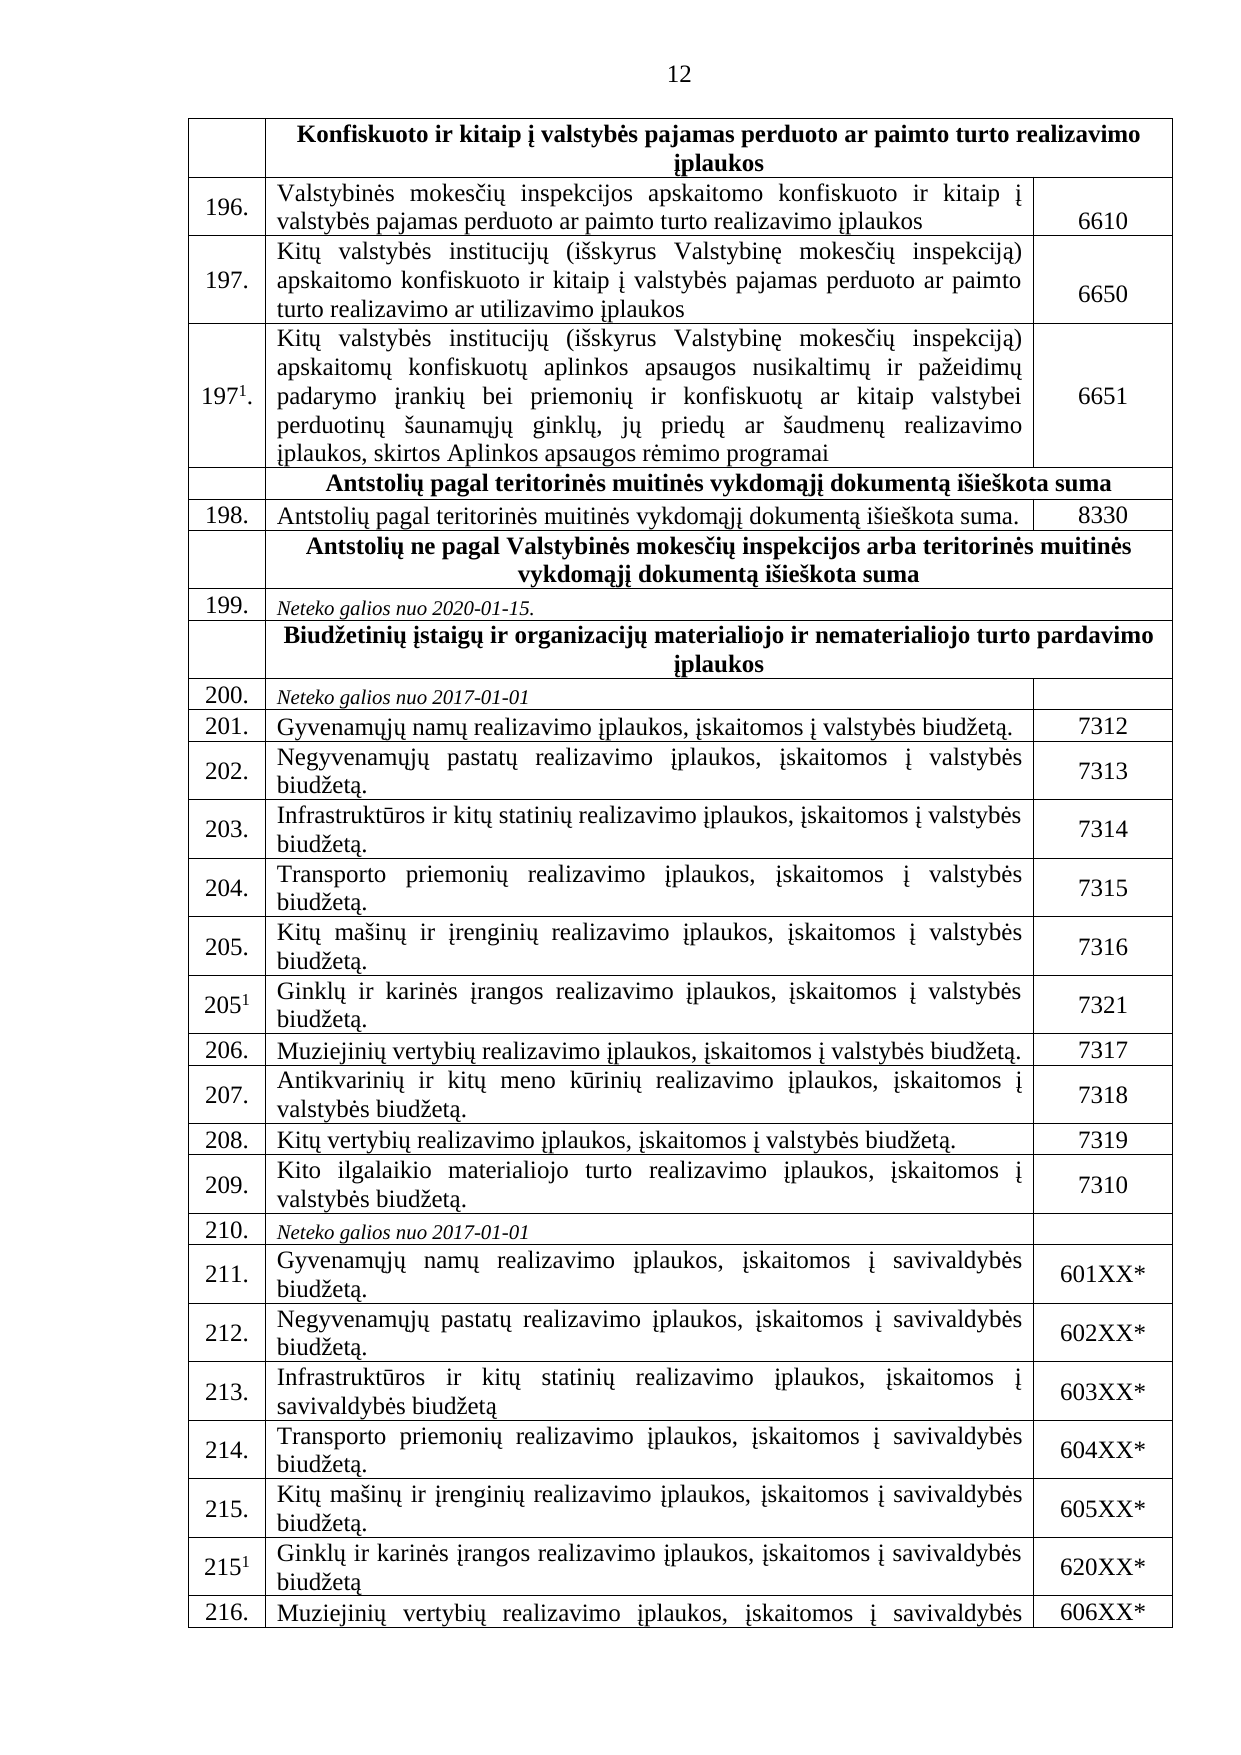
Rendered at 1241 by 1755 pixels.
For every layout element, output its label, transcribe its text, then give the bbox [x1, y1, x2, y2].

table_cell [189, 468, 265, 498]
table_cell 214. [189, 1421, 265, 1478]
table_cell 210. [189, 1214, 265, 1244]
table_cell 6650 [1034, 236, 1172, 322]
table_cell Transporto priemonių realizavimo įplaukos, įskaitomos į savivaldybės biudžetą. [266, 1421, 1033, 1478]
table_cell Antstolių pagal teritorinės muitinės vykdomąjį dokumentą išieškota suma [266, 468, 1172, 498]
table_cell 201. [189, 710, 265, 741]
table_cell 606XX* [1034, 1596, 1172, 1627]
table_cell [189, 119, 265, 177]
table_cell Neteko galios nuo 2017-01-01 [266, 679, 1033, 709]
table_cell 2151 [189, 1538, 265, 1595]
table_cell 205. [189, 917, 265, 975]
table_cell 7319 [1034, 1124, 1172, 1154]
table_cell 208. [189, 1124, 265, 1154]
table_cell 196. [189, 178, 265, 235]
table_cell 213. [189, 1362, 265, 1420]
table_cell Antikvarinių ir kitų meno kūrinių realizavimo įplaukos, įskaitomos į valstybės biudžetą. [266, 1066, 1033, 1123]
table_cell Infrastruktūros ir kitų statinių realizavimo įplaukos, įskaitomos į savivaldybės biudžetą [266, 1362, 1033, 1420]
table_cell Neteko galios nuo 2020-01-15. [266, 589, 1172, 619]
table_cell 207. [189, 1066, 265, 1123]
table_cell 7312 [1034, 710, 1172, 741]
table_cell 7321 [1034, 976, 1172, 1033]
table_cell 605XX* [1034, 1479, 1172, 1537]
table_cell 200. [189, 679, 265, 709]
table_cell 198. [189, 500, 265, 530]
table_cell Kito ilgalaikio materialiojo turto realizavimo įplaukos, įskaitomos į valstybės biudžetą. [266, 1155, 1033, 1213]
table_cell [189, 531, 265, 588]
table_cell 7310 [1034, 1155, 1172, 1213]
table_cell 211. [189, 1245, 265, 1303]
table_cell Transporto priemonių realizavimo įplaukos, įskaitomos į valstybės biudžetą. [266, 859, 1033, 916]
table_cell Kitų vertybių realizavimo įplaukos, įskaitomos į valstybės biudžetą. [266, 1124, 1033, 1154]
table_cell Gyvenamųjų namų realizavimo įplaukos, įskaitomos į savivaldybės biudžetą. [266, 1245, 1033, 1303]
table_cell Kitų valstybės institucijų (išskyrus Valstybinę mokesčių inspekciją) apskaitomų konfiskuotų aplinkos apsaugos nusikaltimų ir pažeidimų padarymo įrankių bei priemonių ir konfiskuotų ar kitaip valstybei perduotinų šaunamųjų ginklų, jų priedų ar šaudmenų realizavimo įplaukos, skirtos Aplinkos apsaugos rėmimo programai [266, 324, 1033, 467]
table_cell Biudžetinių įstaigų ir organizacijų materialiojo ir nematerialiojo turto pardavimo įplaukos [266, 621, 1172, 678]
table_cell Negyvenamųjų pastatų realizavimo įplaukos, įskaitomos į valstybės biudžetą. [266, 742, 1033, 799]
table_cell Neteko galios nuo 2017-01-01 [266, 1214, 1033, 1244]
table_cell 7314 [1034, 800, 1172, 858]
table_cell 7316 [1034, 917, 1172, 975]
table_cell 7317 [1034, 1034, 1172, 1064]
table_cell [1034, 679, 1172, 709]
table_cell [1034, 1214, 1172, 1244]
table_cell Antstolių pagal teritorinės muitinės vykdomąjį dokumentą išieškota suma. [266, 500, 1033, 530]
table_cell 602XX* [1034, 1304, 1172, 1361]
table_cell 204. [189, 859, 265, 916]
table_cell Kitų mašinų ir įrenginių realizavimo įplaukos, įskaitomos į savivaldybės biudžetą. [266, 1479, 1033, 1537]
table_cell 199. [189, 589, 265, 619]
table_cell 209. [189, 1155, 265, 1213]
table_cell 601XX* [1034, 1245, 1172, 1303]
table_cell 202. [189, 742, 265, 799]
table_cell 2051 [189, 976, 265, 1033]
table_cell 8330 [1034, 500, 1172, 530]
table_cell [189, 621, 265, 678]
table_cell 212. [189, 1304, 265, 1361]
table_cell Antstolių ne pagal Valstybinės mokesčių inspekcijos arba teritorinės muitinės vykdomąjį dokumentą išieškota suma [266, 531, 1172, 588]
table_cell 6610 [1034, 178, 1172, 235]
table_cell 1971. [189, 324, 265, 467]
table_cell 603XX* [1034, 1362, 1172, 1420]
table_cell Valstybinės mokesčių inspekcijos apskaitomo konfiskuoto ir kitaip į valstybės pajamas perduoto ar paimto turto realizavimo įplaukos [266, 178, 1033, 235]
table_cell 203. [189, 800, 265, 858]
table_cell 197. [189, 236, 265, 322]
table_cell 215. [189, 1479, 265, 1537]
table_cell 620XX* [1034, 1538, 1172, 1595]
table_cell Negyvenamųjų pastatų realizavimo įplaukos, įskaitomos į savivaldybės biudžetą. [266, 1304, 1033, 1361]
table_cell 7318 [1034, 1066, 1172, 1123]
table_cell 604XX* [1034, 1421, 1172, 1478]
table_cell 7313 [1034, 742, 1172, 799]
table_cell 7315 [1034, 859, 1172, 916]
table_cell Muziejinių vertybių realizavimo įplaukos, įskaitomos į valstybės biudžetą. [266, 1034, 1033, 1064]
table_cell Muziejinių vertybių realizavimo įplaukos, įskaitomos į savivaldybės [266, 1596, 1033, 1627]
table_cell 216. [189, 1596, 265, 1627]
table_cell Konfiskuoto ir kitaip į valstybės pajamas perduoto ar paimto turto realizavimo įplaukos [266, 119, 1172, 177]
table_cell Ginklų ir karinės įrangos realizavimo įplaukos, įskaitomos į valstybės biudžetą. [266, 976, 1033, 1033]
table_cell 206. [189, 1034, 265, 1064]
table_cell Infrastruktūros ir kitų statinių realizavimo įplaukos, įskaitomos į valstybės biudžetą. [266, 800, 1033, 858]
table_cell Ginklų ir karinės įrangos realizavimo įplaukos, įskaitomos į savivaldybės biudžetą [266, 1538, 1033, 1595]
table_cell Kitų mašinų ir įrenginių realizavimo įplaukos, įskaitomos į valstybės biudžetą. [266, 917, 1033, 975]
table_cell 6651 [1034, 324, 1172, 467]
table_cell Kitų valstybės institucijų (išskyrus Valstybinę mokesčių inspekciją) apskaitomo konfiskuoto ir kitaip į valstybės pajamas perduoto ar paimto turto realizavimo ar utilizavimo įplaukos [266, 236, 1033, 322]
table_cell Gyvenamųjų namų realizavimo įplaukos, įskaitomos į valstybės biudžetą. [266, 710, 1033, 741]
